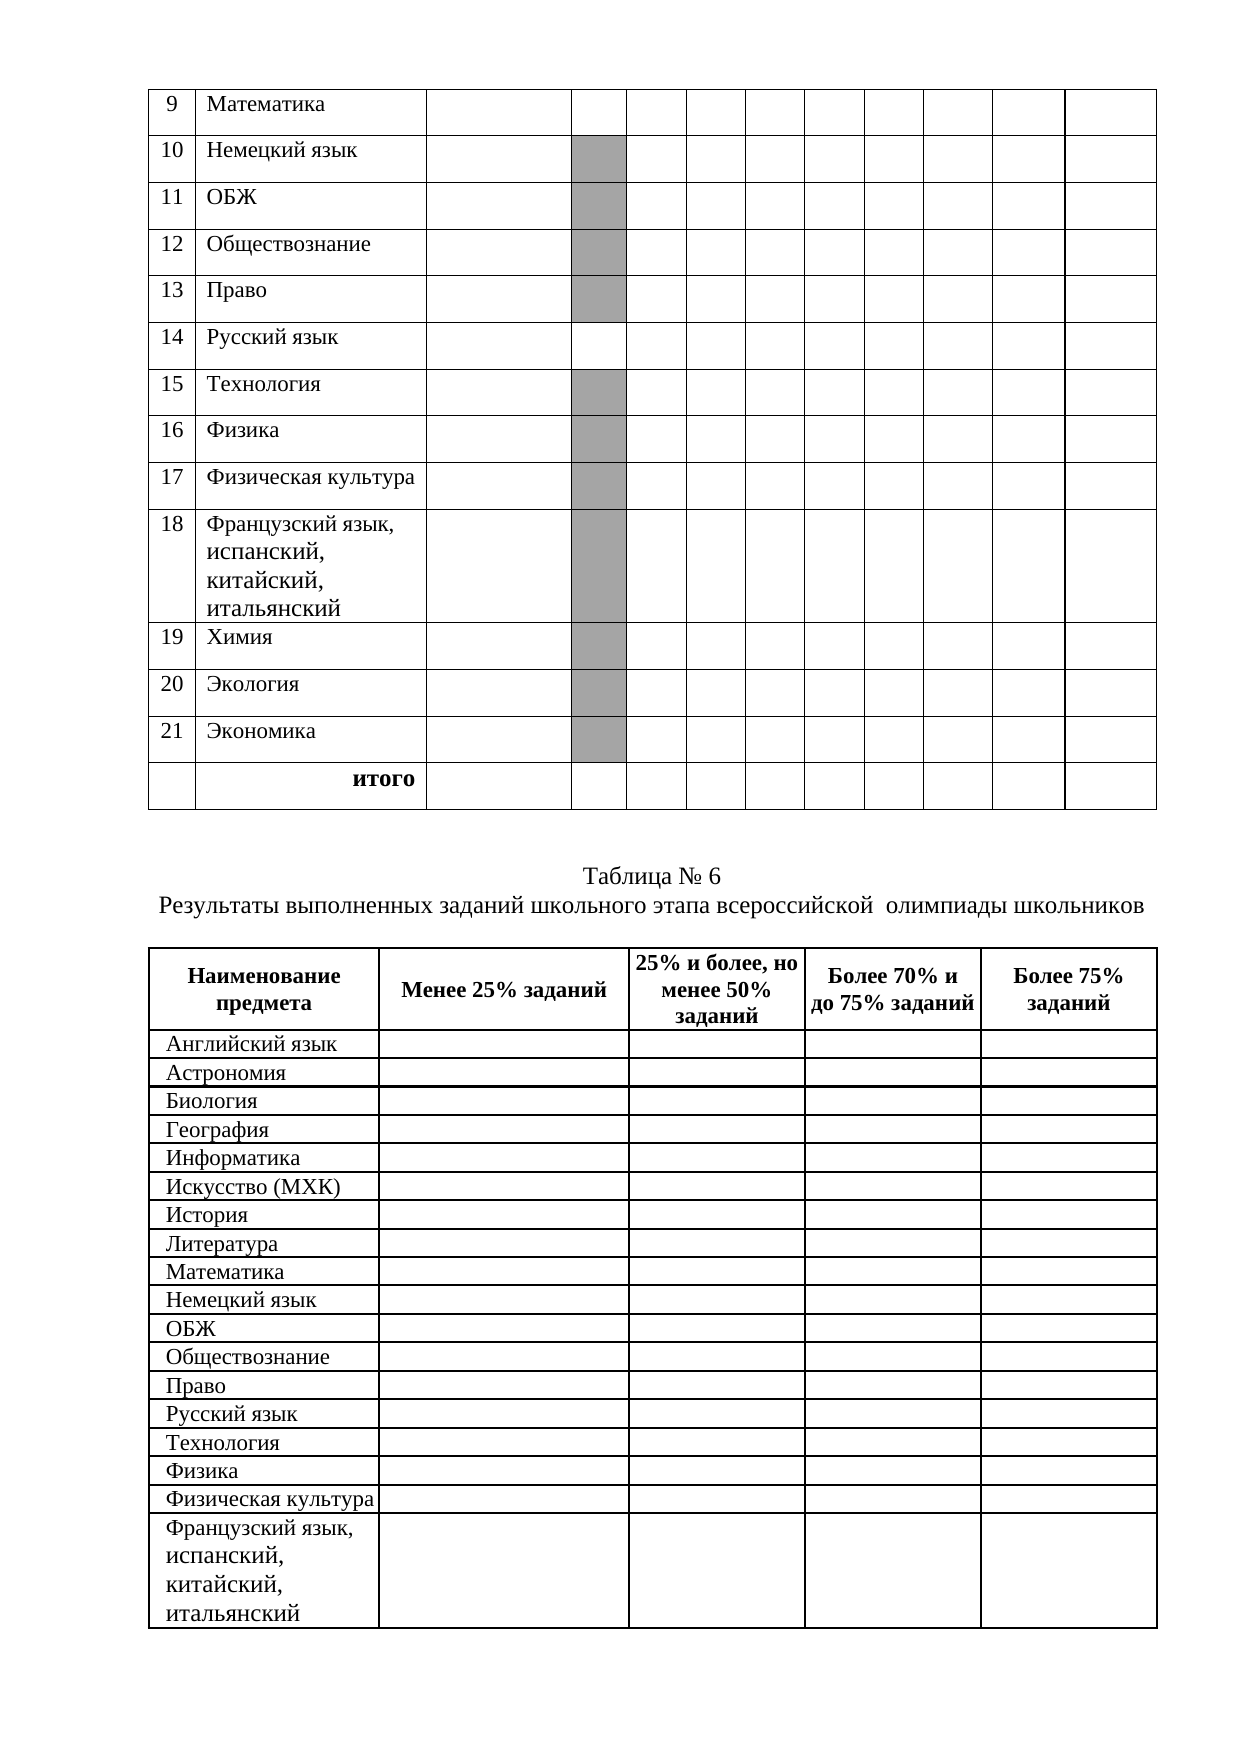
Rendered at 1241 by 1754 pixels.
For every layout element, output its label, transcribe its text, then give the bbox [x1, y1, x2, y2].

table_cell [865, 323, 923, 369]
table_cell [627, 370, 686, 415]
table_cell [572, 370, 626, 415]
table_cell [993, 323, 1064, 369]
table_cell [924, 183, 992, 229]
table_cell [627, 323, 686, 369]
table_cell [993, 670, 1064, 716]
table_cell [687, 276, 745, 322]
table_cell [380, 1400, 628, 1427]
table_cell [865, 670, 923, 716]
table_cell [806, 1286, 980, 1313]
table_cell [630, 1173, 804, 1199]
table_cell Русский язык [196, 323, 426, 369]
table_cell Литература [150, 1230, 378, 1256]
table_cell Химия [196, 623, 426, 669]
table_cell [806, 1173, 980, 1199]
table_cell Математика [150, 1258, 378, 1284]
table_cell [380, 1315, 628, 1341]
table_cell [865, 90, 923, 135]
table_cell [687, 623, 745, 669]
table_cell [380, 1457, 628, 1483]
table_cell Искусство (МХК) [150, 1173, 378, 1199]
table_cell [924, 717, 992, 762]
table_cell 10 [149, 136, 195, 182]
table_cell Право [150, 1372, 378, 1398]
table_cell [982, 1400, 1156, 1427]
table_cell [427, 90, 571, 135]
table_cell [924, 670, 992, 716]
table_cell [572, 230, 626, 275]
table_cell [924, 230, 992, 275]
table_cell [993, 463, 1064, 509]
table_cell [982, 1031, 1156, 1057]
table_cell [380, 1088, 628, 1114]
table_cell [627, 463, 686, 509]
table_cell [924, 463, 992, 509]
table_cell [630, 1031, 804, 1057]
table_cell [924, 510, 992, 622]
table_cell [746, 670, 804, 716]
table_cell [746, 136, 804, 182]
table_cell [630, 1144, 804, 1171]
table_cell [865, 136, 923, 182]
table_cell Экология [196, 670, 426, 716]
table_cell [865, 623, 923, 669]
table_cell [924, 276, 992, 322]
table_cell [805, 463, 864, 509]
table_cell [630, 1286, 804, 1313]
table_cell [427, 670, 571, 716]
table_cell [630, 1486, 804, 1512]
table_cell Немецкий язык [196, 136, 426, 182]
table_cell [746, 90, 804, 135]
table_cell [805, 183, 864, 229]
table_cell [865, 276, 923, 322]
table_cell [806, 1031, 980, 1057]
table_cell Русский язык [150, 1400, 378, 1427]
table_cell [982, 1286, 1156, 1313]
table_cell [993, 136, 1064, 182]
table_header Более 75% заданий [982, 949, 1156, 1028]
table_cell [865, 370, 923, 415]
table_cell [380, 1144, 628, 1171]
table_cell [993, 183, 1064, 229]
table_cell Обществознание [196, 230, 426, 275]
table_cell [380, 1286, 628, 1313]
table_header Менее 25% заданий [380, 949, 628, 1028]
table_cell [427, 230, 571, 275]
table_cell [746, 510, 804, 622]
table_cell Биология [150, 1088, 378, 1114]
table_header 25% и более, но менее 50% заданий [630, 949, 804, 1028]
table_cell [746, 323, 804, 369]
table_cell [865, 416, 923, 462]
table_cell Физика [196, 416, 426, 462]
table_cell [630, 1201, 804, 1227]
table_cell [806, 1116, 980, 1142]
table_cell [572, 136, 626, 182]
table_cell [687, 717, 745, 762]
table_cell [746, 370, 804, 415]
table_cell 17 [149, 463, 195, 509]
table_cell Обществознание [150, 1343, 378, 1370]
table_cell [572, 670, 626, 716]
table_cell 21 [149, 717, 195, 762]
table_cell [380, 1031, 628, 1057]
table_cell [1066, 230, 1156, 275]
table_cell [630, 1059, 804, 1085]
table_cell [630, 1514, 804, 1627]
table_cell [806, 1201, 980, 1227]
table_cell Экономика [196, 717, 426, 762]
table_cell [806, 1258, 980, 1284]
table_cell [627, 763, 686, 809]
table_cell [380, 1429, 628, 1455]
text Таблица № 6 [148, 861, 1156, 890]
table_cell [746, 623, 804, 669]
table_cell [806, 1372, 980, 1398]
table_cell [427, 763, 571, 809]
table_cell Право [196, 276, 426, 322]
table_cell Английский язык [150, 1031, 378, 1057]
table_cell [806, 1343, 980, 1370]
table_header Наименование предмета [150, 949, 378, 1028]
table_cell [805, 416, 864, 462]
table_cell [630, 1088, 804, 1114]
table_cell [924, 416, 992, 462]
table_cell [572, 463, 626, 509]
table_cell [982, 1372, 1156, 1398]
table_cell [687, 136, 745, 182]
table_cell [993, 717, 1064, 762]
table_cell [805, 763, 864, 809]
table_cell [627, 136, 686, 182]
table_cell [627, 717, 686, 762]
table_cell [687, 323, 745, 369]
table_cell 9 [149, 90, 195, 135]
text Результаты выполненных заданий школьного этапа всероссийской олимпиады школьников [148, 890, 1156, 918]
table_cell Технология [150, 1429, 378, 1455]
table_cell [1066, 90, 1156, 135]
table_cell [982, 1088, 1156, 1114]
table_cell [805, 510, 864, 622]
table_cell [982, 1116, 1156, 1142]
table_cell [1066, 717, 1156, 762]
table_cell [1066, 136, 1156, 182]
table_cell [993, 370, 1064, 415]
table_cell [380, 1372, 628, 1398]
table_cell [1066, 183, 1156, 229]
table_cell [982, 1457, 1156, 1483]
table_cell [806, 1144, 980, 1171]
table_cell [427, 136, 571, 182]
table_cell [805, 370, 864, 415]
table_cell Французский язык, испанский, китайский, итальянский [196, 510, 426, 622]
table_cell [572, 90, 626, 135]
table_cell [993, 90, 1064, 135]
table_cell [687, 463, 745, 509]
table_cell [746, 717, 804, 762]
table_cell [805, 136, 864, 182]
table_cell [865, 763, 923, 809]
table_cell [924, 370, 992, 415]
table_cell [865, 230, 923, 275]
table_cell [427, 370, 571, 415]
table_cell [746, 276, 804, 322]
table_cell [687, 510, 745, 622]
table_cell [630, 1400, 804, 1427]
table_cell [746, 183, 804, 229]
table_cell [380, 1116, 628, 1142]
table_cell ОБЖ [150, 1315, 378, 1341]
table_cell [924, 90, 992, 135]
table_cell [982, 1486, 1156, 1512]
table_cell [806, 1230, 980, 1256]
table_cell [427, 276, 571, 322]
table_cell [806, 1088, 980, 1114]
table_cell [380, 1343, 628, 1370]
table_cell Математика [196, 90, 426, 135]
table_cell 11 [149, 183, 195, 229]
table_cell [1066, 416, 1156, 462]
table_cell [805, 323, 864, 369]
table_cell [805, 670, 864, 716]
table_cell [982, 1343, 1156, 1370]
table_cell [993, 230, 1064, 275]
table_cell [924, 323, 992, 369]
table_cell [630, 1315, 804, 1341]
table_cell [687, 370, 745, 415]
table_cell [993, 276, 1064, 322]
table_cell [982, 1059, 1156, 1085]
table_cell ОБЖ [196, 183, 426, 229]
table_cell [806, 1059, 980, 1085]
table_cell Немецкий язык [150, 1286, 378, 1313]
table_cell [572, 717, 626, 762]
table_cell [572, 510, 626, 622]
table_cell География [150, 1116, 378, 1142]
table_cell [993, 763, 1064, 809]
table_cell [805, 717, 864, 762]
table_cell [572, 763, 626, 809]
table_cell [924, 136, 992, 182]
table_cell Информатика [150, 1144, 378, 1171]
table_cell [627, 183, 686, 229]
table_cell [380, 1201, 628, 1227]
table_cell [982, 1258, 1156, 1284]
table_cell [427, 510, 571, 622]
table_cell [746, 230, 804, 275]
table_cell [1066, 623, 1156, 669]
table_cell [806, 1486, 980, 1512]
table_cell 19 [149, 623, 195, 669]
table_cell [380, 1230, 628, 1256]
table_cell [805, 276, 864, 322]
table_cell [1066, 510, 1156, 622]
table_cell [865, 510, 923, 622]
table_cell [627, 416, 686, 462]
table_cell [806, 1315, 980, 1341]
table_cell [572, 276, 626, 322]
table_cell [805, 90, 864, 135]
table_cell [572, 416, 626, 462]
table_cell [1066, 370, 1156, 415]
table_cell [627, 623, 686, 669]
table_cell [149, 763, 195, 809]
table_cell [982, 1315, 1156, 1341]
table_cell [380, 1258, 628, 1284]
table_cell [805, 623, 864, 669]
table_header Более 70% и до 75% заданий [806, 949, 980, 1028]
table_cell [627, 230, 686, 275]
table_cell [687, 183, 745, 229]
table_cell [924, 623, 992, 669]
table_cell [865, 717, 923, 762]
table_cell [572, 623, 626, 669]
table_cell [993, 416, 1064, 462]
table_cell [1066, 670, 1156, 716]
table_cell [427, 323, 571, 369]
table_cell [982, 1173, 1156, 1199]
table_cell [380, 1514, 628, 1627]
table_cell [630, 1429, 804, 1455]
table_cell История [150, 1201, 378, 1227]
table_cell [993, 510, 1064, 622]
table_cell 20 [149, 670, 195, 716]
table_cell [427, 717, 571, 762]
table_cell [380, 1486, 628, 1512]
table_cell [630, 1372, 804, 1398]
table_cell [982, 1429, 1156, 1455]
table_cell [1066, 323, 1156, 369]
table_cell Астрономия [150, 1059, 378, 1085]
table_cell [572, 323, 626, 369]
table_cell [982, 1201, 1156, 1227]
table_cell [627, 90, 686, 135]
table_cell 14 [149, 323, 195, 369]
table_cell [630, 1116, 804, 1142]
table_cell [687, 670, 745, 716]
table_cell 18 [149, 510, 195, 622]
table_cell [630, 1230, 804, 1256]
table_cell [1066, 463, 1156, 509]
table_cell [993, 623, 1064, 669]
table_cell [427, 463, 571, 509]
table_cell [746, 416, 804, 462]
table_cell [982, 1514, 1156, 1627]
table_cell итого [196, 763, 426, 809]
table_cell 15 [149, 370, 195, 415]
table_cell [687, 416, 745, 462]
table_cell Французский язык, испанский, китайский, итальянский [150, 1514, 378, 1627]
table_cell Физическая культура [150, 1486, 378, 1512]
table_cell [1066, 763, 1156, 809]
table_cell [746, 763, 804, 809]
table_cell [627, 670, 686, 716]
table_cell [865, 463, 923, 509]
table_cell [427, 183, 571, 229]
table_cell [865, 183, 923, 229]
table_cell Физика [150, 1457, 378, 1483]
table_cell [380, 1173, 628, 1199]
table_cell [982, 1230, 1156, 1256]
table_cell [806, 1514, 980, 1627]
table_cell [572, 183, 626, 229]
table_cell 12 [149, 230, 195, 275]
table_cell [627, 510, 686, 622]
table_cell [630, 1258, 804, 1284]
table_cell [427, 623, 571, 669]
table_cell [982, 1144, 1156, 1171]
table_cell [806, 1429, 980, 1455]
table_cell [630, 1343, 804, 1370]
table_cell 16 [149, 416, 195, 462]
table_cell Технология [196, 370, 426, 415]
table_cell [687, 763, 745, 809]
table_cell [627, 276, 686, 322]
table_cell [806, 1457, 980, 1483]
table_cell [806, 1400, 980, 1427]
table_cell 13 [149, 276, 195, 322]
table_cell [687, 230, 745, 275]
table_cell [630, 1457, 804, 1483]
table_cell Физическая культура [196, 463, 426, 509]
table_cell [805, 230, 864, 275]
table_cell [924, 763, 992, 809]
table_cell [427, 416, 571, 462]
table_cell [1066, 276, 1156, 322]
table_cell [687, 90, 745, 135]
table_cell [380, 1059, 628, 1085]
table_cell [746, 463, 804, 509]
